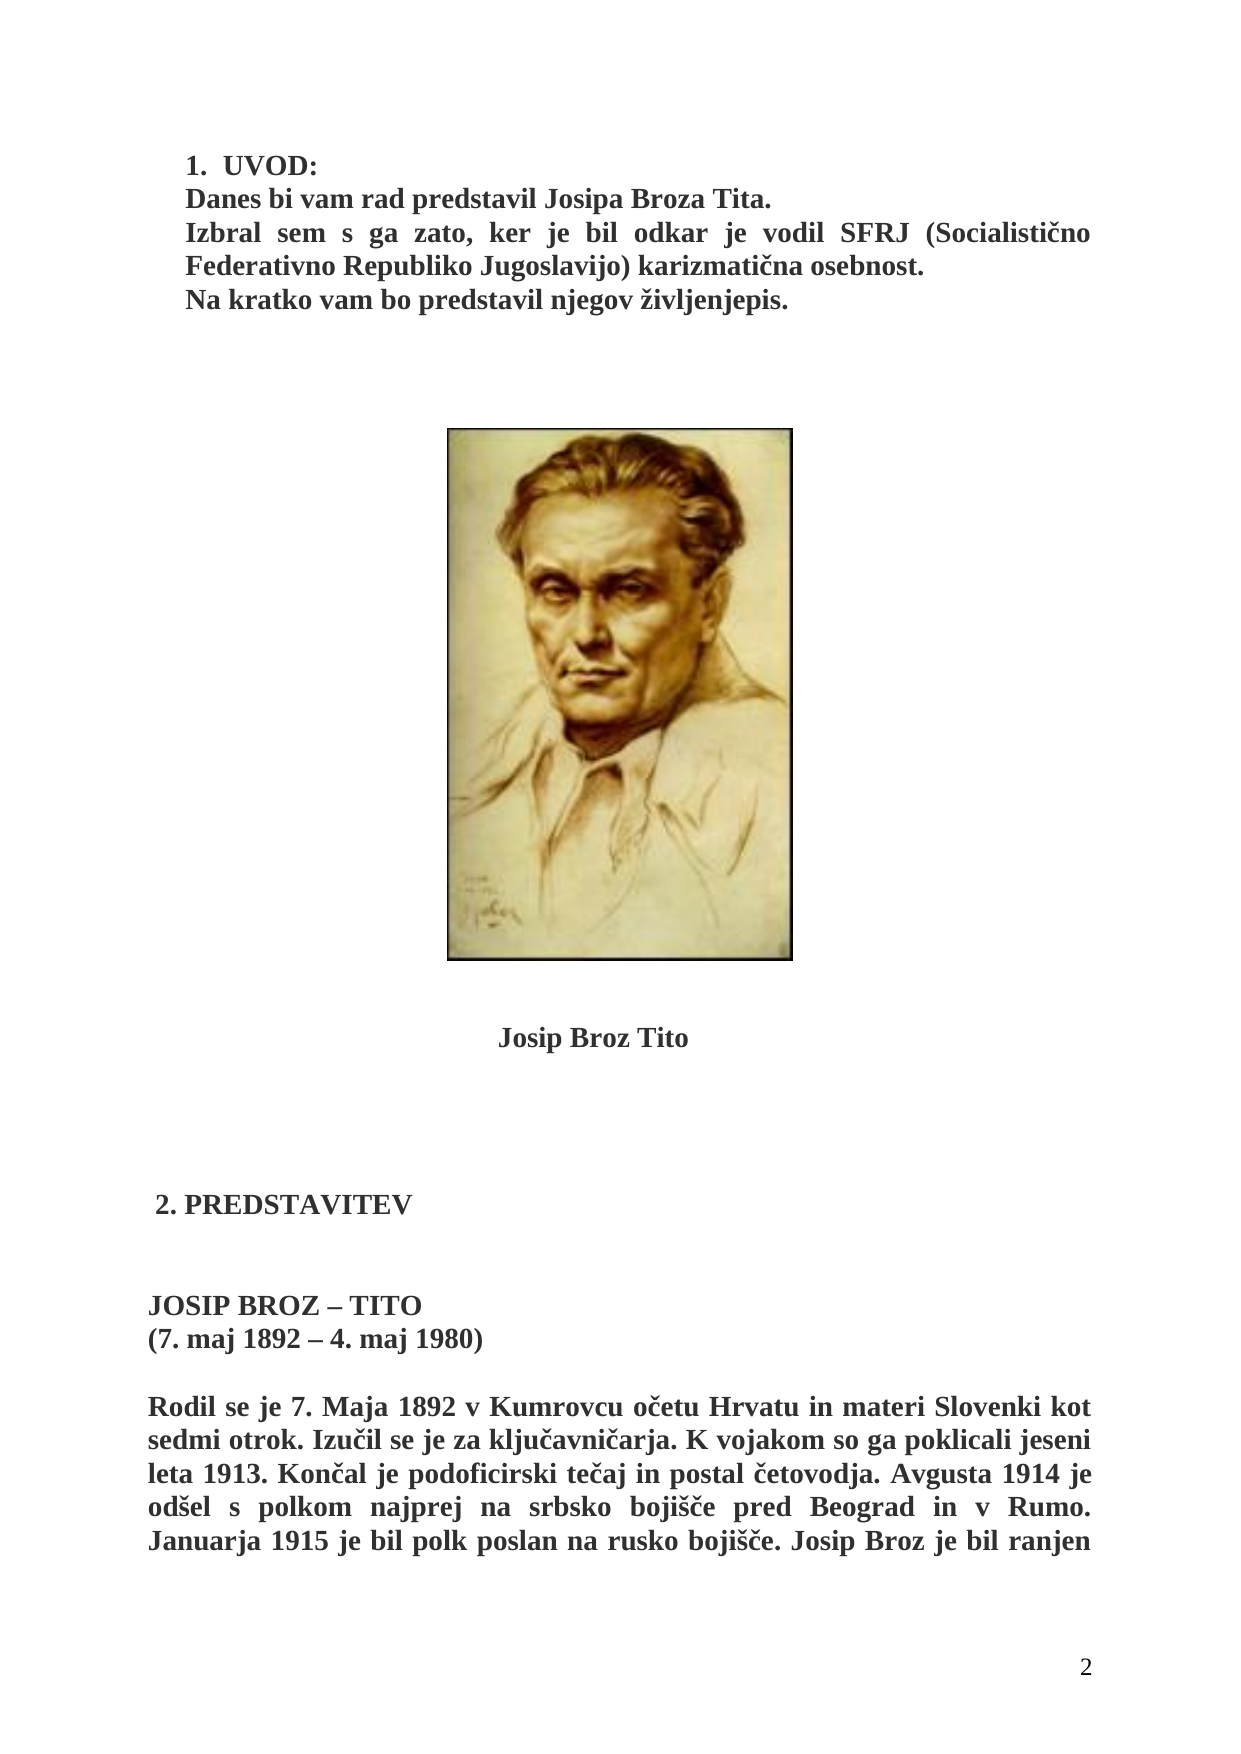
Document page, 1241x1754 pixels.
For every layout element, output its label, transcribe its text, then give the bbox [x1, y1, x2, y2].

text Izbral sem s ga zato, ker je bil odkar je vodil SFRJ (Socialistično Federativno Republiko Jugoslavijo) karizmatična osebnost. [185, 215, 1093, 282]
list UVOD: [185, 148, 1093, 181]
text Danes bi vam rad predstavil Josipa Broza Tita. [185, 181, 1093, 215]
text Na kratko vam bo predstavil njegov življenjepis. [185, 282, 1093, 315]
picture [447, 428, 793, 961]
text Rodil se je 7. Maja 1892 v Kumrovcu očetu Hrvatu in materi Slovenki kot sedmi otrok. Izučil se je za ključavničarja. K vojakom so ga poklicali jeseni leta 1913. Končal je podoficirski tečaj in postal četovodja. Avgusta 1914 je odšel s polkom najprej na srbsko bojišče pred Beograd in v Rumo. Januarja 1915 je bil polk poslan na rusko bojišče. Josip Broz je bil ranjen [148, 1389, 1093, 1556]
text JOSIP BROZ – TITO [148, 1288, 1093, 1322]
text (7. maj 1892 – 4. maj 1980) [148, 1322, 1093, 1355]
text 2. PREDSTAVITEV [148, 1187, 1093, 1221]
text Josip Broz Tito [148, 1020, 1093, 1053]
